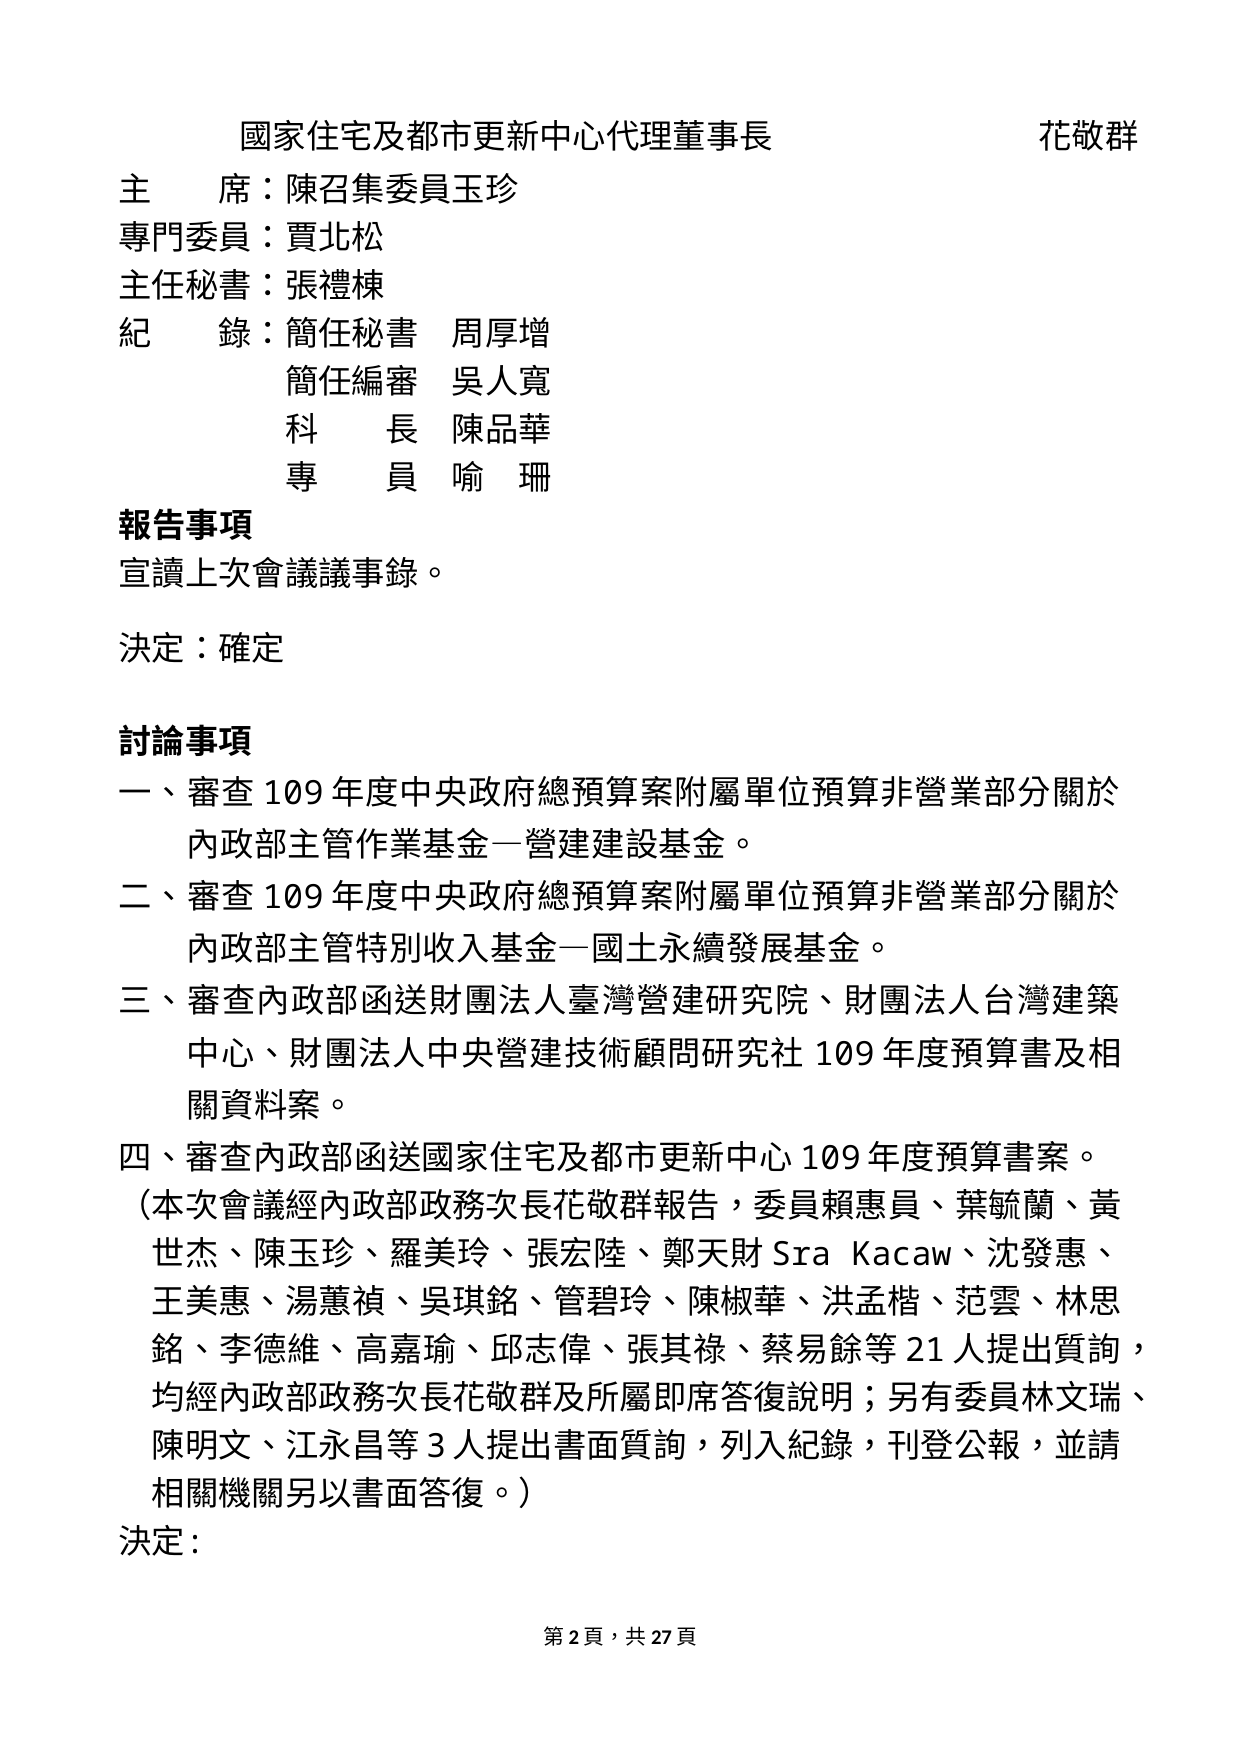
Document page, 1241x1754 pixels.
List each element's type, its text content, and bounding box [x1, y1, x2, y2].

text 四、審查內政部函送國家住宅及都市更新中心109年度預算書案。 [118, 1127, 1122, 1179]
text 討論事項 [118, 715, 1122, 763]
text 決定：確定 [118, 604, 1122, 667]
text 決定: [118, 1515, 1122, 1563]
text 三、審查內政部函送財團法人臺灣營建研究院、財團法人台灣建築中心、財團法人中央營建技術顧問研究社109年度預算書及相關資料案。 [118, 971, 1122, 1127]
text 宣讀上次會議議事錄。 [118, 547, 1109, 595]
text 專 員 喻 珊 [118, 451, 1234, 499]
text 專門委員：賈北松 [118, 211, 1234, 259]
text 一、審查109年度中央政府總預算案附屬單位預算非營業部分關於內政部主管作業基金—營建建設基金。 [118, 763, 1122, 867]
table_cell 花敬群 [899, 105, 1140, 163]
text （本次會議經內政部政務次長花敬群報告，委員賴惠員、葉毓蘭、黃世杰、陳玉珍、羅美玲、張宏陸、鄭天財Sra Kacaw、沈發惠、王美惠、湯蕙禎、吳琪銘、管碧玲、陳椒華、洪孟楷、范雲、林思銘、李德維、高嘉瑜、邱志偉、張其祿、蔡易餘等21人提出質詢，均經內政部政務次長花敬群及所屬即席答復說明；另有委員林文瑞、陳明文、江永昌等3人提出書面質詢，列入紀錄，刊登公報，並請相關機關另以書面答復。） [118, 1179, 1122, 1515]
text 紀 錄：簡任秘書 周厚增 [118, 307, 1234, 355]
table_cell 國家住宅及都市更新中心代理董事長 [100, 105, 899, 163]
text 簡任編審 吳人寬 [118, 355, 1234, 403]
text 二、審查109年度中央政府總預算案附屬單位預算非營業部分關於內政部主管特別收入基金—國土永續發展基金。 [118, 867, 1122, 971]
text 主任秘書：張禮棟 [118, 259, 1234, 307]
text 科 長 陳品華 [118, 403, 1234, 451]
text 報告事項 [118, 499, 1127, 547]
text 主 席：陳召集委員玉珍 [118, 163, 1234, 211]
